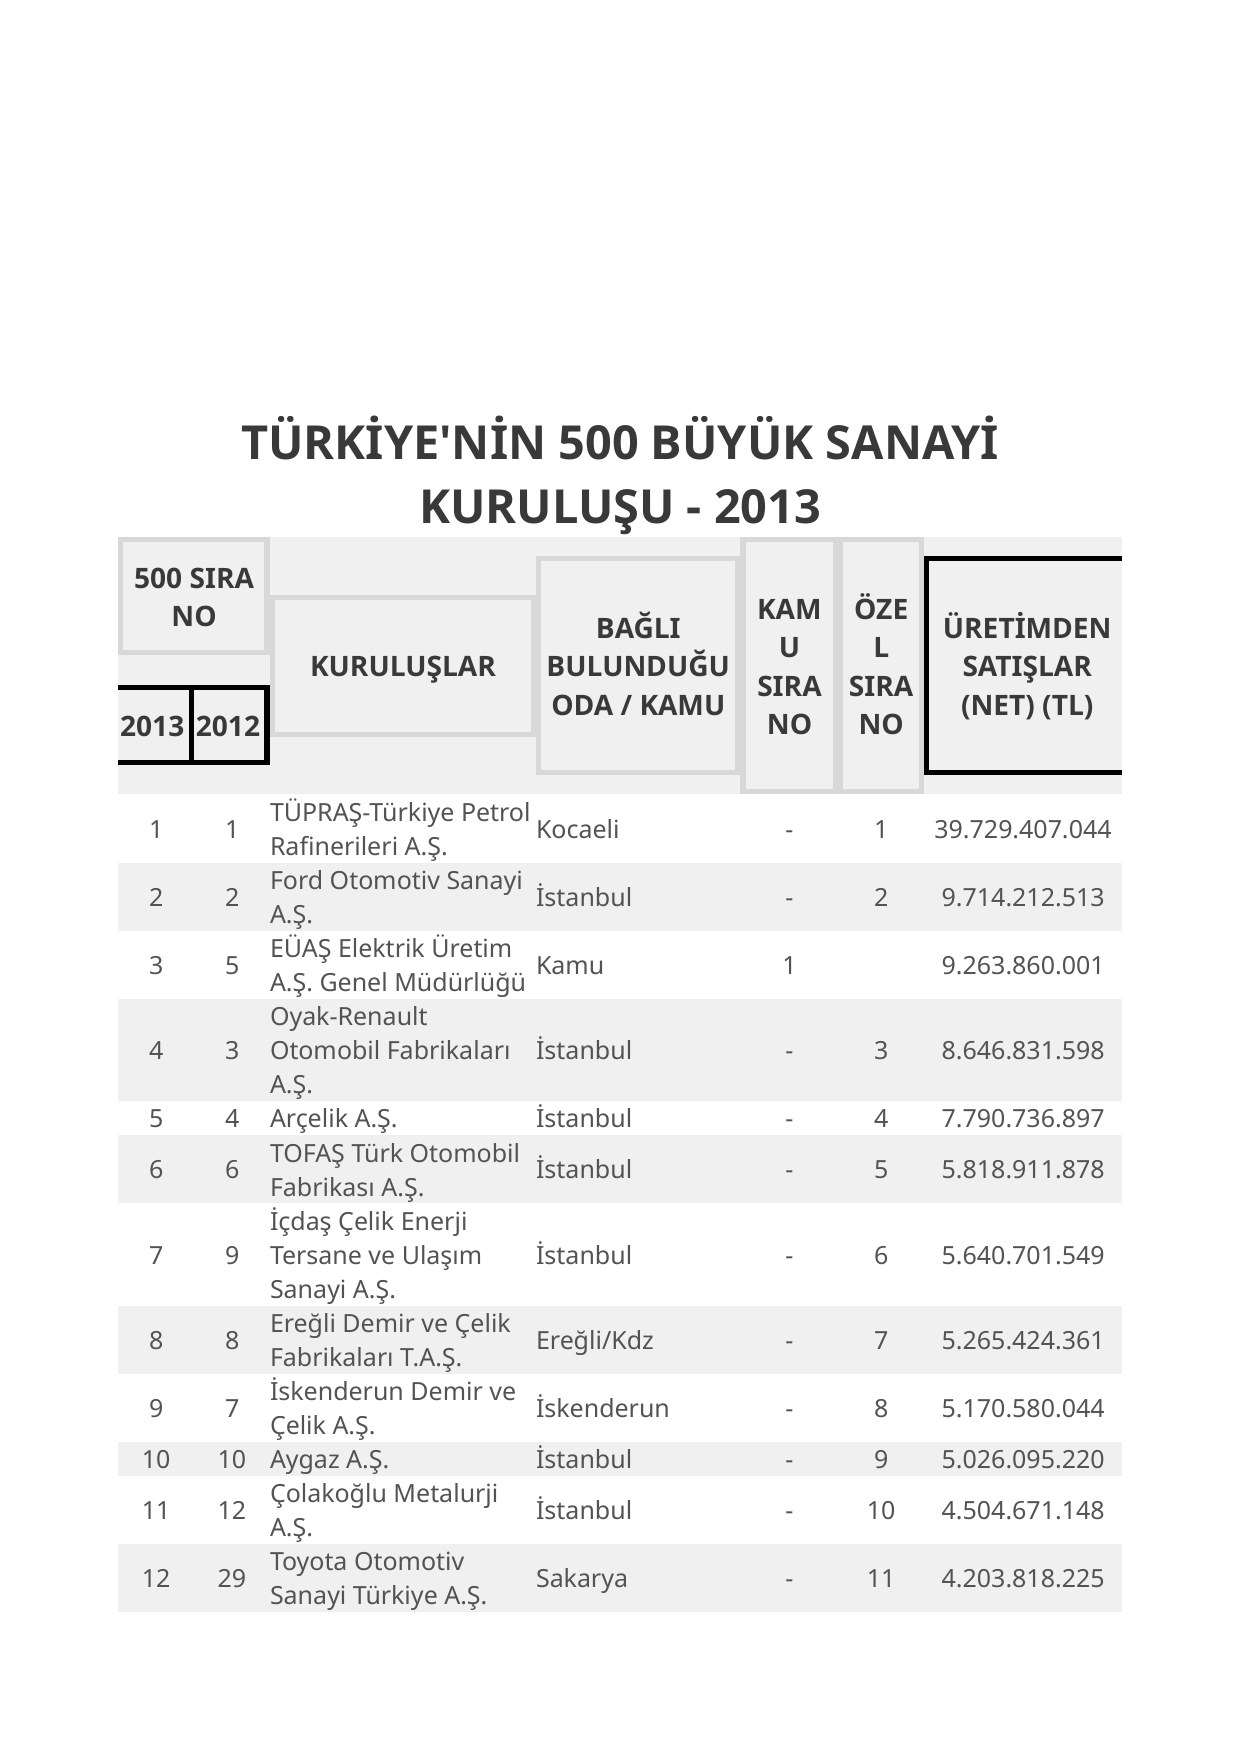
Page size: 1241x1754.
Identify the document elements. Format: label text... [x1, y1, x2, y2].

table_cell 4 [118, 999, 194, 1101]
table_cell 2 [838, 863, 924, 931]
table_cell - [740, 863, 838, 931]
table_cell 3 [194, 999, 270, 1101]
table_cell 5.818.911.878 [924, 1135, 1122, 1203]
table_cell - [740, 1203, 838, 1306]
table_cell 500 SIRA NO [123, 542, 264, 650]
table_cell KAMU SIRA NO [746, 542, 833, 789]
table_cell 7 [118, 1203, 194, 1306]
table_cell İstanbul [536, 1442, 740, 1476]
table_cell 10 [838, 1476, 924, 1544]
table_cell 7.790.736.897 [924, 1101, 1122, 1135]
table_cell [536, 537, 740, 556]
table_cell 8 [118, 1306, 194, 1374]
table_cell - [740, 1135, 838, 1203]
table_cell [194, 765, 270, 794]
table_cell - [740, 1476, 838, 1544]
table_cell Çolakoğlu Metalurji A.Ş. [270, 1476, 536, 1544]
table_cell 5.265.424.361 [924, 1306, 1122, 1374]
table_cell İstanbul [536, 1135, 740, 1203]
table_cell 4.203.818.225 [924, 1544, 1122, 1612]
table_cell [536, 775, 740, 794]
table_cell 4 [838, 1101, 924, 1135]
table_cell [118, 655, 194, 685]
table_cell 5.640.701.549 [924, 1203, 1122, 1306]
table_cell İçdaş Çelik Enerji Tersane ve Ulaşım Sanayi A.Ş. [270, 1203, 536, 1306]
table_cell 1 [194, 795, 270, 863]
table_cell 9 [194, 1203, 270, 1306]
table_cell 10 [118, 1442, 194, 1476]
table_cell - [740, 1101, 838, 1135]
table_cell [194, 655, 270, 685]
table_cell [924, 775, 1122, 794]
table_cell Aygaz A.Ş. [270, 1442, 536, 1476]
table_cell 2 [194, 863, 270, 931]
table_cell İstanbul [536, 863, 740, 931]
table_cell Oyak-Renault Otomobil Fabrikaları A.Ş. [270, 999, 536, 1101]
table_cell [270, 537, 536, 595]
table_cell 11 [118, 1476, 194, 1544]
table_cell - [740, 1374, 838, 1442]
table_cell İstanbul [536, 1476, 740, 1544]
table_cell 3 [118, 931, 194, 999]
table_cell 5 [118, 1101, 194, 1135]
table_cell 2 [118, 863, 194, 931]
table_cell Ford Otomotiv Sanayi A.Ş. [270, 863, 536, 931]
table_cell 39.729.407.044 [924, 795, 1122, 863]
table_cell [838, 931, 924, 999]
table_cell 11 [838, 1544, 924, 1612]
table_cell 9 [118, 1374, 194, 1442]
table_cell Ereğli/Kdz [536, 1306, 740, 1374]
table_cell BAĞLI BULUNDUĞU ODA / KAMU [541, 561, 735, 770]
table_cell İstanbul [536, 1101, 740, 1135]
table_cell 8.646.831.598 [924, 999, 1122, 1101]
table_cell 6 [838, 1203, 924, 1306]
table_cell Toyota Otomotiv Sanayi Türkiye A.Ş. [270, 1544, 536, 1612]
table_cell 12 [194, 1476, 270, 1544]
table_cell 2012 [194, 690, 264, 760]
table_cell 7 [194, 1374, 270, 1442]
table_cell - [740, 795, 838, 863]
table_cell 5.026.095.220 [924, 1442, 1122, 1476]
table_cell - [740, 1544, 838, 1612]
table_cell 2013 [118, 690, 189, 760]
table_cell 6 [118, 1135, 194, 1203]
table_cell 1 [740, 931, 838, 999]
table_cell [270, 737, 536, 794]
table_cell 4 [194, 1101, 270, 1135]
table_cell ÖZEL SIRA NO [843, 542, 919, 789]
table_cell KURULUŞLAR [275, 600, 531, 732]
table_cell 7 [838, 1306, 924, 1374]
table_cell 5 [838, 1135, 924, 1203]
table_cell [924, 537, 1122, 556]
table_cell 8 [194, 1306, 270, 1374]
table_cell Ereğli Demir ve Çelik Fabrikaları T.A.Ş. [270, 1306, 536, 1374]
table_cell TÜPRAŞ-Türkiye Petrol Rafinerileri A.Ş. [270, 795, 536, 863]
table_cell Arçelik A.Ş. [270, 1101, 536, 1135]
table_cell İstanbul [536, 1203, 740, 1306]
table_cell 3 [838, 999, 924, 1101]
table_cell İstanbul [536, 999, 740, 1101]
table_cell [118, 765, 194, 794]
table_cell 9.263.860.001 [924, 931, 1122, 999]
table_cell 1 [838, 795, 924, 863]
table_cell Kamu [536, 931, 740, 999]
table_cell - [740, 1306, 838, 1374]
table_cell 5.170.580.044 [924, 1374, 1122, 1442]
table_cell 4.504.671.148 [924, 1476, 1122, 1544]
table_cell TOFAŞ Türk Otomobil Fabrikası A.Ş. [270, 1135, 536, 1203]
table_cell İskenderun Demir ve Çelik A.Ş. [270, 1374, 536, 1442]
table_cell İskenderun [536, 1374, 740, 1442]
table_cell 29 [194, 1544, 270, 1612]
table_cell EÜAŞ Elektrik Üretim A.Ş. Genel Müdürlüğü [270, 931, 536, 999]
table_cell 6 [194, 1135, 270, 1203]
table_cell 5 [194, 931, 270, 999]
table_cell 1 [118, 795, 194, 863]
table_cell - [740, 1442, 838, 1476]
table_cell ÜRETİMDEN SATIŞLAR (NET) (TL) [929, 561, 1122, 770]
table_cell 9.714.212.513 [924, 863, 1122, 931]
table_cell 8 [838, 1374, 924, 1442]
table_cell 12 [118, 1544, 194, 1612]
table_header TÜRKİYE'NİN 500 BÜYÜK SANAYİ KURULUŞU - 2013 [118, 147, 1122, 537]
table_cell 10 [194, 1442, 270, 1476]
table_cell Kocaeli [536, 795, 740, 863]
table_cell 9 [838, 1442, 924, 1476]
table_cell Sakarya [536, 1544, 740, 1612]
table_cell - [740, 999, 838, 1101]
